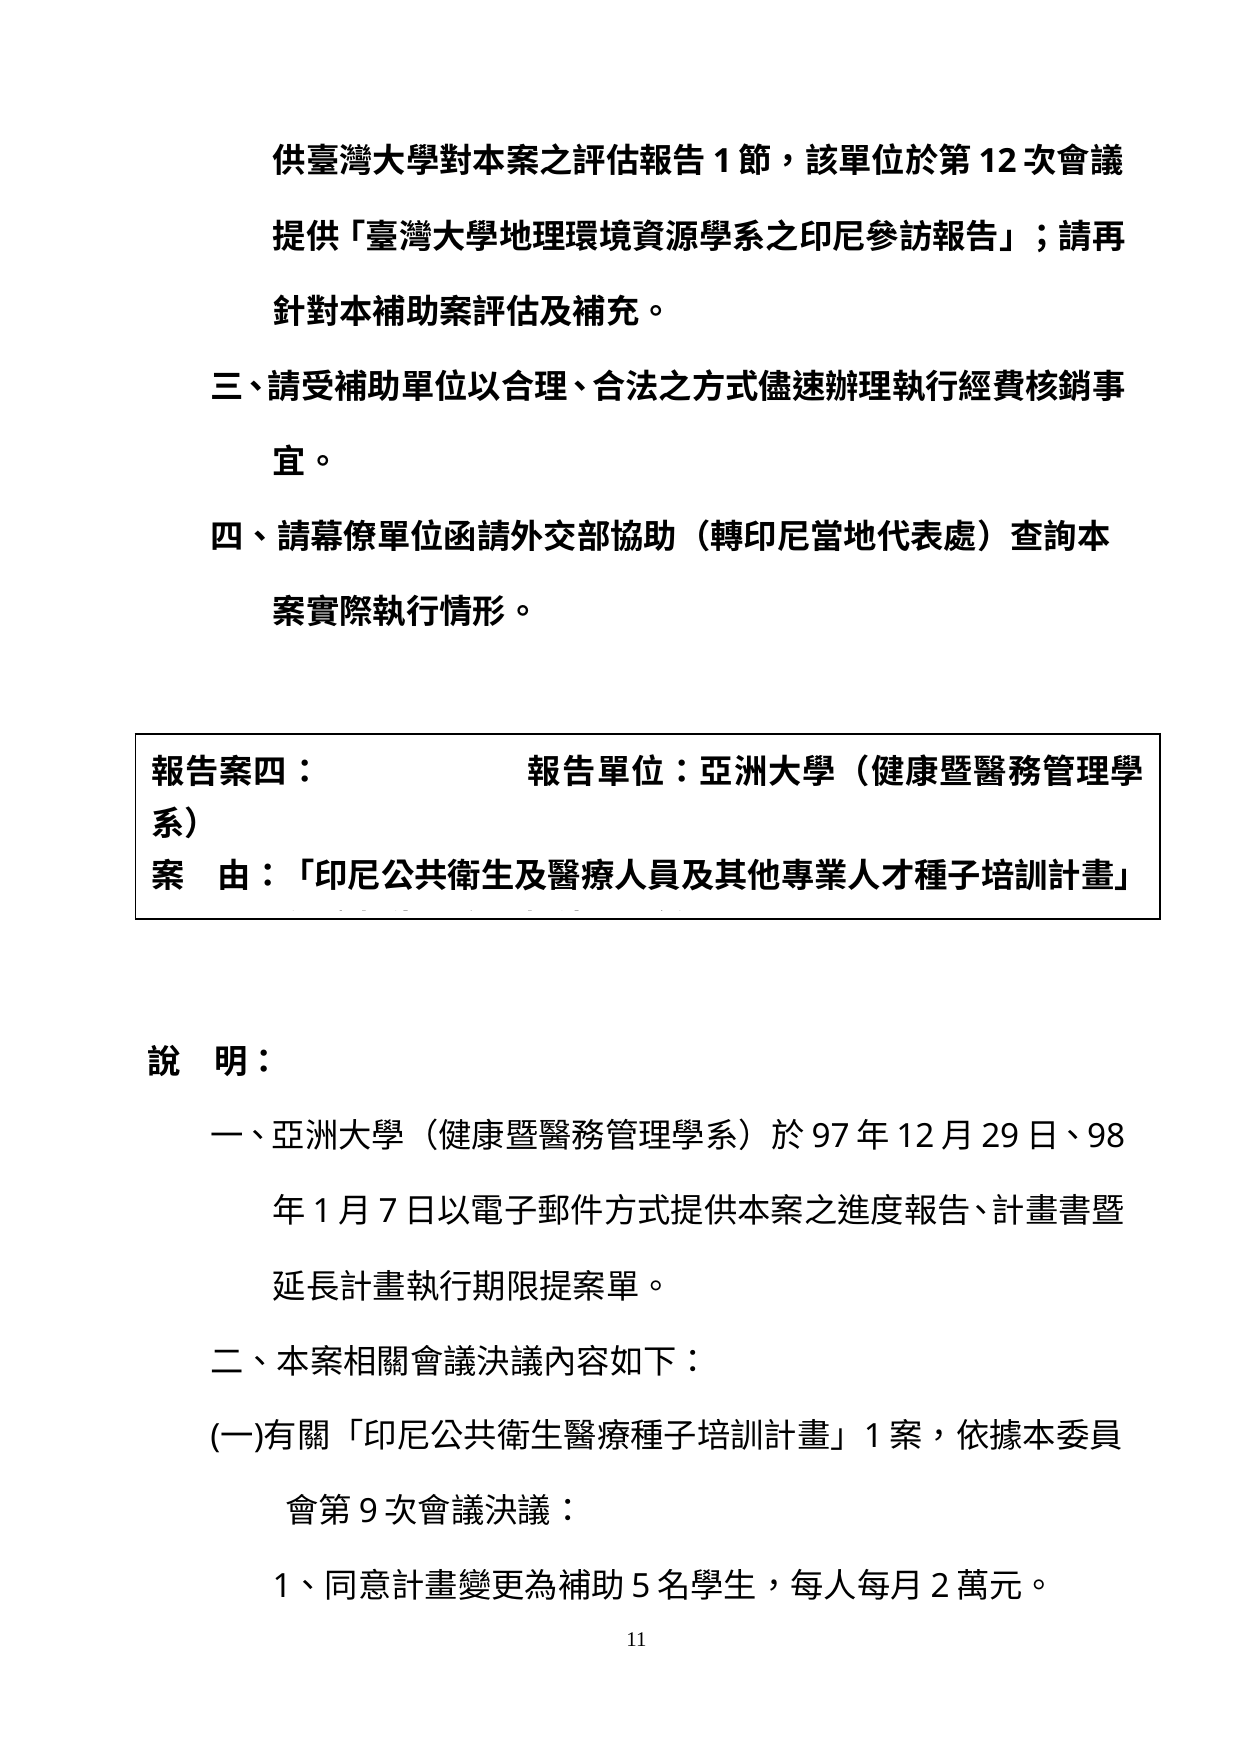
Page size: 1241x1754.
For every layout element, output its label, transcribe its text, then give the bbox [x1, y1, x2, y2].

text 說 明： [148, 1021, 1125, 1096]
text 二、本案相關會議決議內容如下： [148, 1321, 1125, 1396]
text 案 由：「印尼公共衛生及醫療人員及其他專業人才種子培訓計畫」進度報告1案，報請 公鑑。 [151, 846, 1144, 911]
text 四、請幕僚單位函請外交部協助（轉印尼當地代表處）查詢本案實際執行情形。 [210, 496, 1125, 646]
text 1、同意計畫變更為補助5名學生，每人每月2萬元。 [235, 1546, 1125, 1621]
text 報告案四： 報告單位：亞洲大學（健康暨醫務管理學系） [151, 742, 1144, 846]
text (一)有關「印尼公共衛生醫療種子培訓計畫」1案，依據本委員會第9次會議決議： [210, 1396, 1125, 1546]
text 供臺灣大學對本案之評估報告1節，該單位於第12次會議提供「臺灣大學地理環境資源學系之印尼參訪報告」；請再針對本補助案評估及補充。 [210, 121, 1125, 346]
text 一、亞洲大學（健康暨醫務管理學系）於97年12月29日、98年1月7日以電子郵件方式提供本案之進度報告、計畫書暨延長計畫執行期限提案單。 [210, 1096, 1125, 1321]
text 三、請受補助單位以合理、合法之方式儘速辦理執行經費核銷事宜。 [210, 346, 1125, 496]
